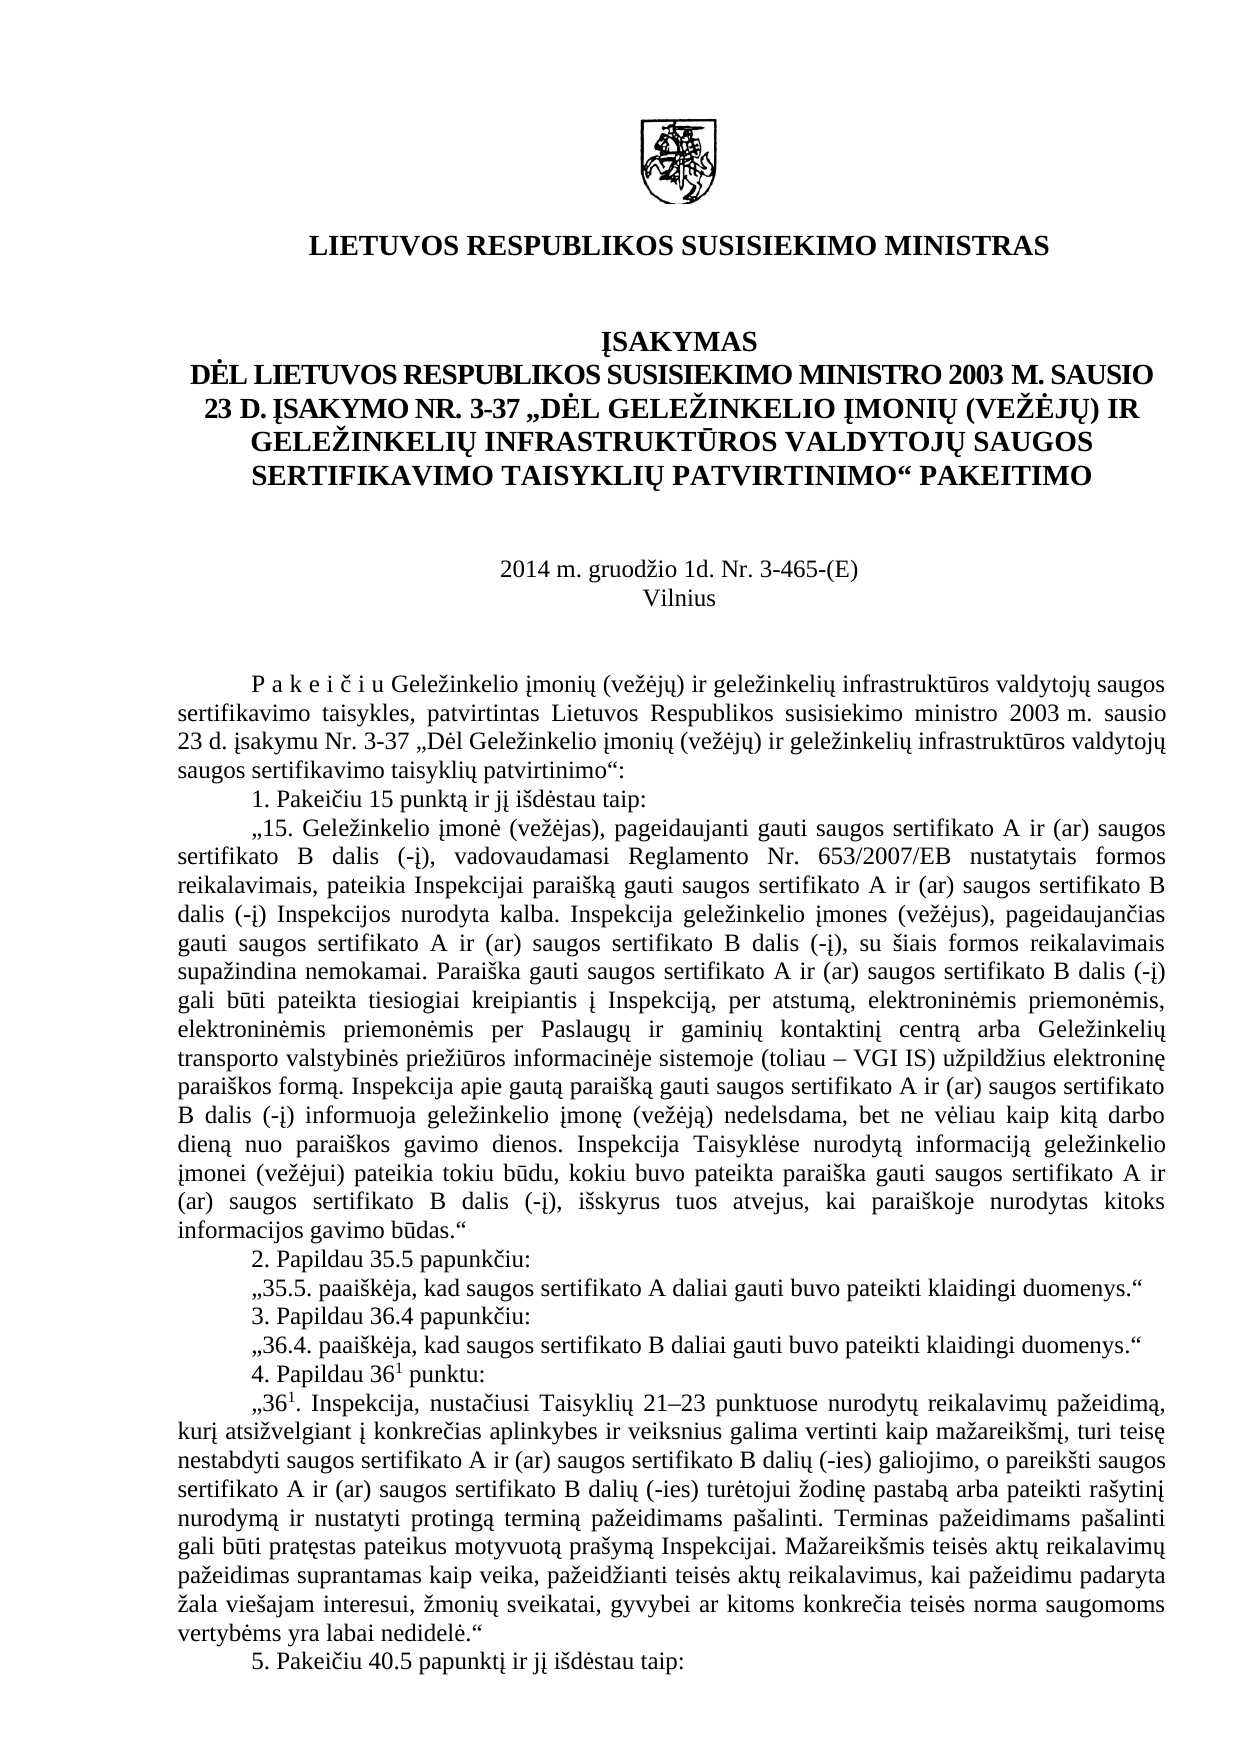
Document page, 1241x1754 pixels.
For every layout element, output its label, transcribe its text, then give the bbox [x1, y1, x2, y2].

text 2. Papildau 35.5 papunkčiu: [251, 1244, 1240, 1273]
text 1. Pakeičiu 15 punktą ir jį išdėstau taip: [251, 784, 1240, 813]
text „36.4. paaiškėja, kad saugos sertifikato B daliai gauti buvo pateikti klaidingi duomenys.“ [177, 1330, 1240, 1359]
text 3. Papildau 36.4 papunkčiu: [251, 1301, 1240, 1330]
text LIETUVOS RESPUBLIKOS SUSISIEKIMO MINISTRAS [177, 228, 1181, 262]
text Vilnius [177, 583, 1181, 611]
text 4. Papildau 361 punktu: [251, 1359, 1240, 1388]
text 5. Pakeičiu 40.5 papunktį ir jį išdėstau taip: [251, 1646, 1240, 1675]
text DĖL LIETUVOS RESPUBLIKOS SUSISIEKIMO MINISTRO 2003 m. SAUSIO 23 d. ĮSAKYMO Nr. 3-37 „DĖL GELEŽINKELIO ĮMONIŲ (VEŽĖJŲ) IR GELEŽINKELIŲ INFRASTRUKTŪROS VALDYTOJŲ SAUGOS SERTIFIKAVIMO TAISYKLIŲ PATVIRTINIMO“ PAKEITIMO [177, 357, 1167, 492]
text „35.5. paaiškėja, kad saugos sertifikato A daliai gauti buvo pateikti klaidingi duomenys.“ [177, 1273, 1240, 1301]
text „361. Inspekcija, nustačiusi Taisyklių 21–23 punktuose nurodytų reikalavimų pažeidimą, kurį atsižvelgiant į konkrečias aplinkybes ir veiksnius galima vertinti kaip mažareikšmį, turi teisę nestabdyti saugos sertifikato A ir (ar) saugos sertifikato B dalių (-ies) galiojimo, o pareikšti saugos sertifikato A ir (ar) saugos sertifikato B dalių (-ies) turėtojui žodinę pastabą arba pateikti rašytinį nurodymą ir nustatyti protingą terminą pažeidimams pašalinti. Terminas pažeidimams pašalinti gali būti pratęstas pateikus motyvuotą prašymą Inspekcijai. Mažareikšmis teisės aktų reikalavimų pažeidimas suprantamas kaip veika, pažeidžianti teisės aktų reikalavimus, kai pažeidimu padaryta žala viešajam interesui, žmonių sveikatai, gyvybei ar kitoms konkrečia teisės norma saugomoms vertybėms yra labai nedidelė.“ [177, 1388, 1167, 1646]
text ĮSAKYMAS [177, 324, 1181, 357]
text „15. Geležinkelio įmonė (vežėjas), pageidaujanti gauti saugos sertifikato A ir (ar) saugos sertifikato B dalis (-į), vadovaudamasi Reglamento Nr. 653/2007/EB nustatytais formos reikalavimais, pateikia Inspekcijai paraišką gauti saugos sertifikato A ir (ar) saugos sertifikato B dalis (-į) Inspekcijos nurodyta kalba. Inspekcija geležinkelio įmones (vežėjus), pageidaujančias gauti saugos sertifikato A ir (ar) saugos sertifikato B dalis (-į), su šiais formos reikalavimais supažindina nemokamai. Paraiška gauti saugos sertifikato A ir (ar) saugos sertifikato B dalis (-į) gali būti pateikta tiesiogiai kreipiantis į Inspekciją, per atstumą, elektroninėmis priemonėmis, elektroninėmis priemonėmis per Paslaugų ir gaminių kontaktinį centrą arba Geležinkelių transporto valstybinės priežiūros informacinėje sistemoje (toliau – VGI IS) užpildžius elektroninę paraiškos formą. Inspekcija apie gautą paraišką gauti saugos sertifikato A ir (ar) saugos sertifikato B dalis (-į) informuoja geležinkelio įmonę (vežėją) nedelsdama, bet ne vėliau kaip kitą darbo dieną nuo paraiškos gavimo dienos. Inspekcija Taisyklėse nurodytą informaciją geležinkelio įmonei (vežėjui) pateikia tokiu būdu, kokiu buvo pateikta paraiška gauti saugos sertifikato A ir (ar) saugos sertifikato B dalis (-į), išskyrus tuos atvejus, kai paraiškoje nurodytas kitoks informacijos gavimo būdas.“ [177, 813, 1167, 1244]
text P a k e i č i u Geležinkelio įmonių (vežėjų) ir geležinkelių infrastruktūros valdytojų saugos sertifikavimo taisykles, patvirtintas Lietuvos Respublikos susisiekimo ministro 2003 m. sausio 23 d. įsakymu Nr. 3-37 „Dėl Geležinkelio įmonių (vežėjų) ir geležinkelių infrastruktūros valdytojų saugos sertifikavimo taisyklių patvirtinimo“: [177, 669, 1167, 784]
text 2014 m. gruodžio 1d. Nr. 3-465-(E) [177, 554, 1181, 583]
